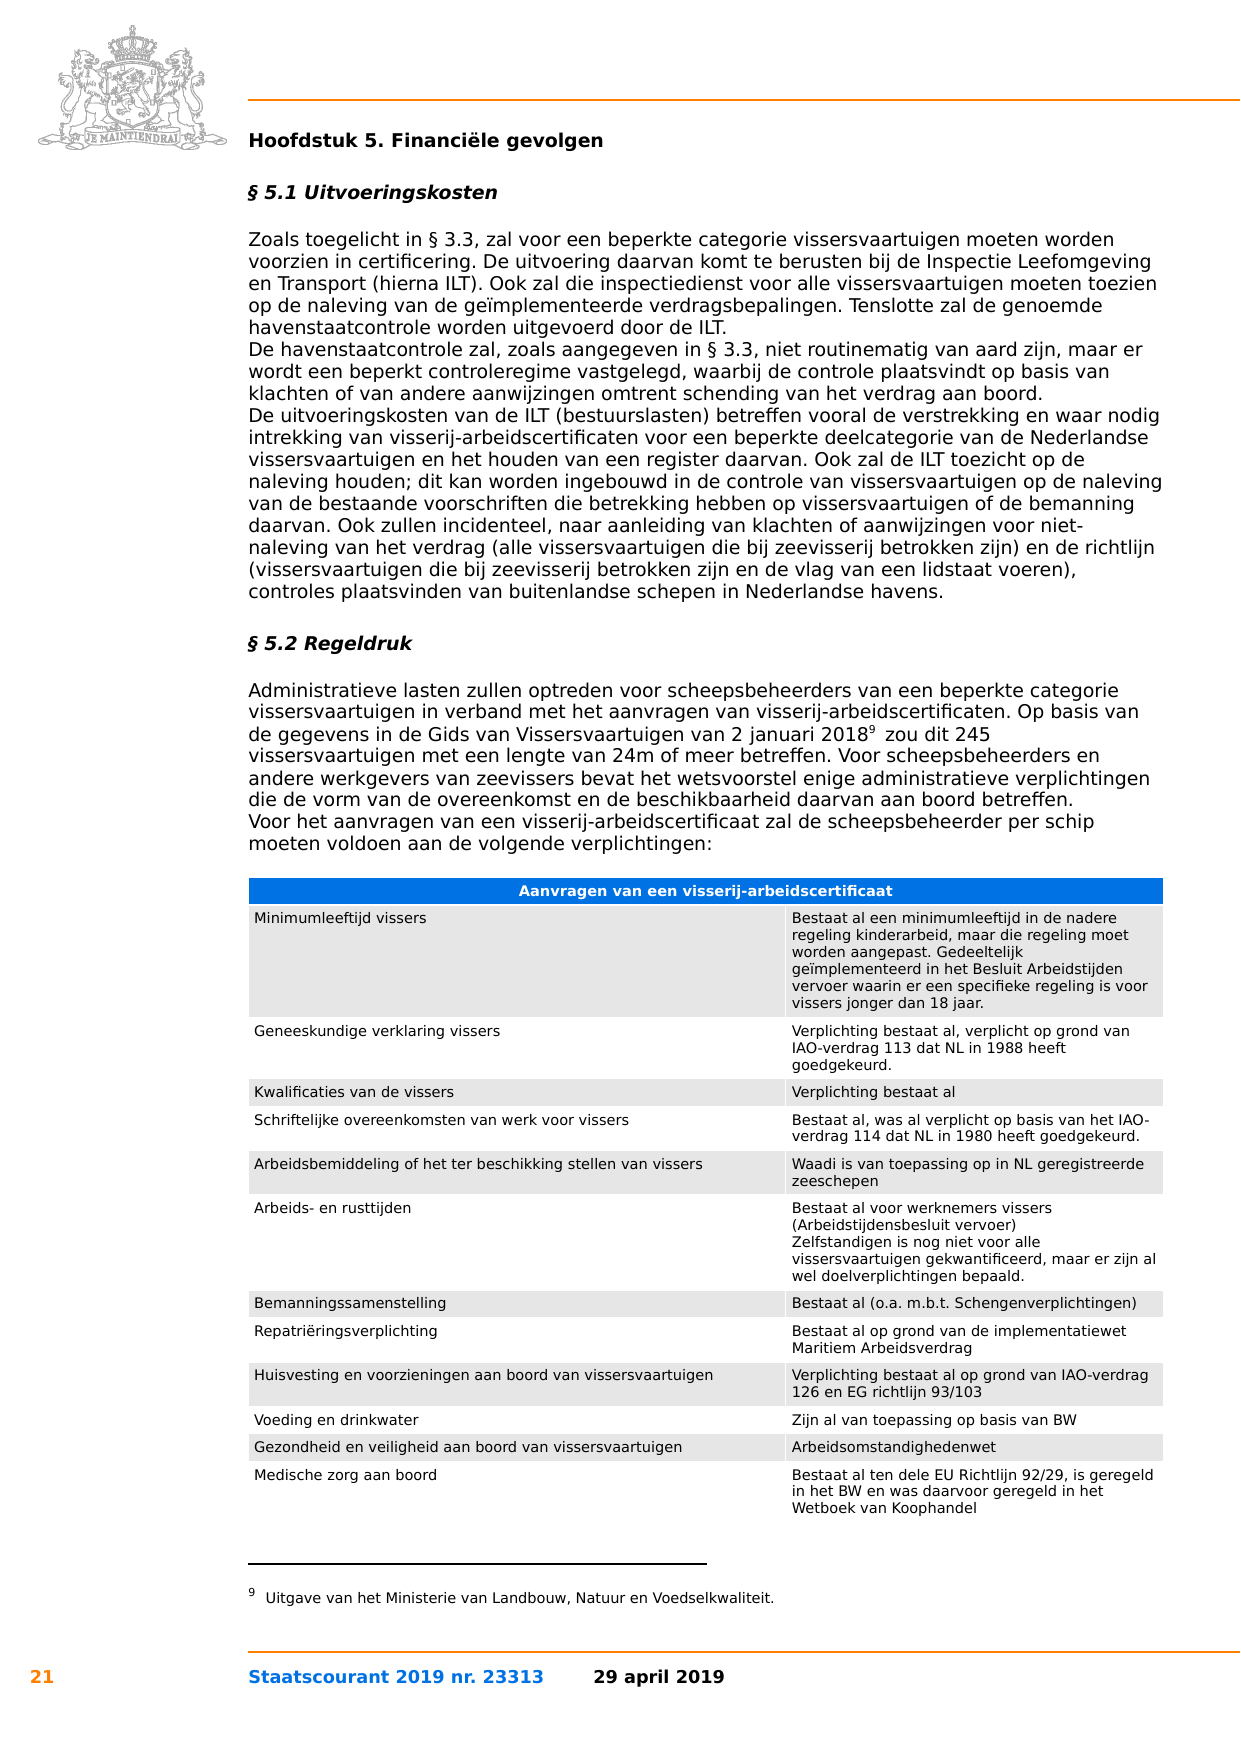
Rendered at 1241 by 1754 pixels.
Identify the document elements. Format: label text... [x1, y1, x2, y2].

table_cell Arbeidsomstandighedenwet [786, 1434, 1163, 1461]
table_cell Zijn al van toepassing op basis van BW [786, 1407, 1163, 1433]
table_cell Minimumleeftijd vissers [249, 906, 785, 1017]
text Administratieve lasten zullen optreden voor scheepsbeheerders van een beperkte categorie vissersvaartuigen in verband met het aanvragen van visserij-arbeidscertificaten. Op basis van de gegevens in de Gids van Vissersvaartuigen van 2 januari 2018 zou dit 245 vissersvaartuigen met een lengte van 24m of meer betreffen. Voor scheepsbeheerders en andere werkgevers van zeevissers bevat het wetsvoorstel enige administratieve verplichtingen die de vorm van de overeenkomst en de beschikbaarheid daarvan aan boord betreffen. [248, 679, 1163, 811]
text Zoals toegelicht in § 3.3, zal voor een beperkte categorie vissersvaartuigen moeten worden voorzien in certificering. De uitvoering daarvan komt te berusten bij de Inspectie Leefomgeving en Transport (hierna ILT). Ook zal die inspectiedienst voor alle vissersvaartuigen moeten toezien op de naleving van de geïmplementeerde verdragsbepalingen. Tenslotte zal de genoemde havenstaatcontrole worden uitgevoerd door de ILT. [248, 229, 1163, 339]
table_cell Bestaat al een minimumleeftijd in de nadere regeling kinderarbeid, maar die regeling moet worden aangepast. Gedeeltelijk geïmplementeerd in het Besluit Arbeidstijden vervoer waarin er een specifieke regeling is voor vissers jonger dan 18 jaar. [786, 906, 1163, 1017]
table_cell Verplichting bestaat al [786, 1079, 1163, 1106]
subtitle Hoofdstuk 5. Financiële gevolgen [248, 130, 1163, 152]
subtitle § 5.2 Regeldruk [248, 632, 1163, 654]
table_cell Bemanningssamenstelling [249, 1291, 785, 1317]
table_cell Bestaat al, was al verplicht op basis van het IAO-verdrag 114 dat NL in 1980 heeft goedgekeurd. [786, 1107, 1163, 1150]
picture [38, 25, 227, 150]
table_cell Bestaat al (o.a. m.b.t. Schengenverplichtingen) [786, 1291, 1163, 1317]
table_cell Bestaat al op grond van de implementatiewet Maritiem Arbeidsverdrag [786, 1318, 1163, 1361]
text De uitvoeringskosten van de ILT (bestuurslasten) betreffen vooral de verstrekking en waar nodig intrekking van visserij-arbeidscertificaten voor een beperkte deelcategorie van de Nederlandse vissersvaartuigen en het houden van een register daarvan. Ook zal de ILT toezicht op de naleving houden; dit kan worden ingebouwd in de controle van vissersvaartuigen op de naleving van de bestaande voorschriften die betrekking hebben op vissersvaartuigen of de bemanning daarvan. Ook zullen incidenteel, naar aanleiding van klachten of aanwijzingen voor niet-naleving van het verdrag (alle vissersvaartuigen die bij zeevisserij betrokken zijn) en de richtlijn (vissersvaartuigen die bij zeevisserij betrokken zijn en de vlag van een lidstaat voeren), controles plaatsvinden van buitenlandse schepen in Nederlandse havens. [248, 405, 1163, 602]
table_cell Bestaat al voor werknemers vissers (Arbeidstijdensbesluit vervoer) Zelfstandigen is nog niet voor alle vissersvaartuigen gekwantificeerd, maar er zijn al wel doelverplichtingen bepaald. [786, 1195, 1163, 1290]
table_cell Arbeidsbemiddeling of het ter beschikking stellen van vissers [249, 1151, 785, 1194]
table_cell Verplichting bestaat al op grond van IAO-verdrag 126 en EG richtlijn 93/103 [786, 1363, 1163, 1406]
text Voor het aanvragen van een visserij-arbeidscertificaat zal de scheepsbeheerder per schip moeten voldoen aan de volgende verplichtingen: [248, 811, 1163, 855]
table_cell Huisvesting en voorzieningen aan boord van vissersvaartuigen [249, 1363, 785, 1406]
table_cell Geneeskundige verklaring vissers [249, 1018, 785, 1078]
table_cell Repatriëringsverplichting [249, 1318, 785, 1361]
table_cell Arbeids- en rusttijden [249, 1195, 785, 1290]
table_cell Medische zorg aan boord [249, 1462, 785, 1522]
subtitle § 5.1 Uitvoeringskosten [248, 182, 1163, 204]
table_cell Gezondheid en veiligheid aan boord van vissersvaartuigen [249, 1434, 785, 1461]
table_cell Waadi is van toepassing op in NL geregistreerde zeeschepen [786, 1151, 1163, 1194]
table_header Aanvragen van een visserij-arbeidscertificaat [249, 878, 1163, 904]
table_cell Schriftelijke overeenkomsten van werk voor vissers [249, 1107, 785, 1150]
table_cell Kwalificaties van de vissers [249, 1079, 785, 1106]
table_cell Bestaat al ten dele EU Richtlijn 92/29, is geregeld in het BW en was daarvoor geregeld in het Wetboek van Koophandel [786, 1462, 1163, 1522]
text Uitgave van het Ministerie van Landbouw, Natuur en Voedselkwaliteit. [248, 1586, 1163, 1608]
table_cell Voeding en drinkwater [249, 1407, 785, 1433]
text De havenstaatcontrole zal, zoals aangegeven in § 3.3, niet routinematig van aard zijn, maar er wordt een beperkt controleregime vastgelegd, waarbij de controle plaatsvindt op basis van klachten of van andere aanwijzingen omtrent schending van het verdrag aan boord. [248, 339, 1163, 405]
table_cell Verplichting bestaat al, verplicht op grond van IAO-verdrag 113 dat NL in 1988 heeft goedgekeurd. [786, 1018, 1163, 1078]
